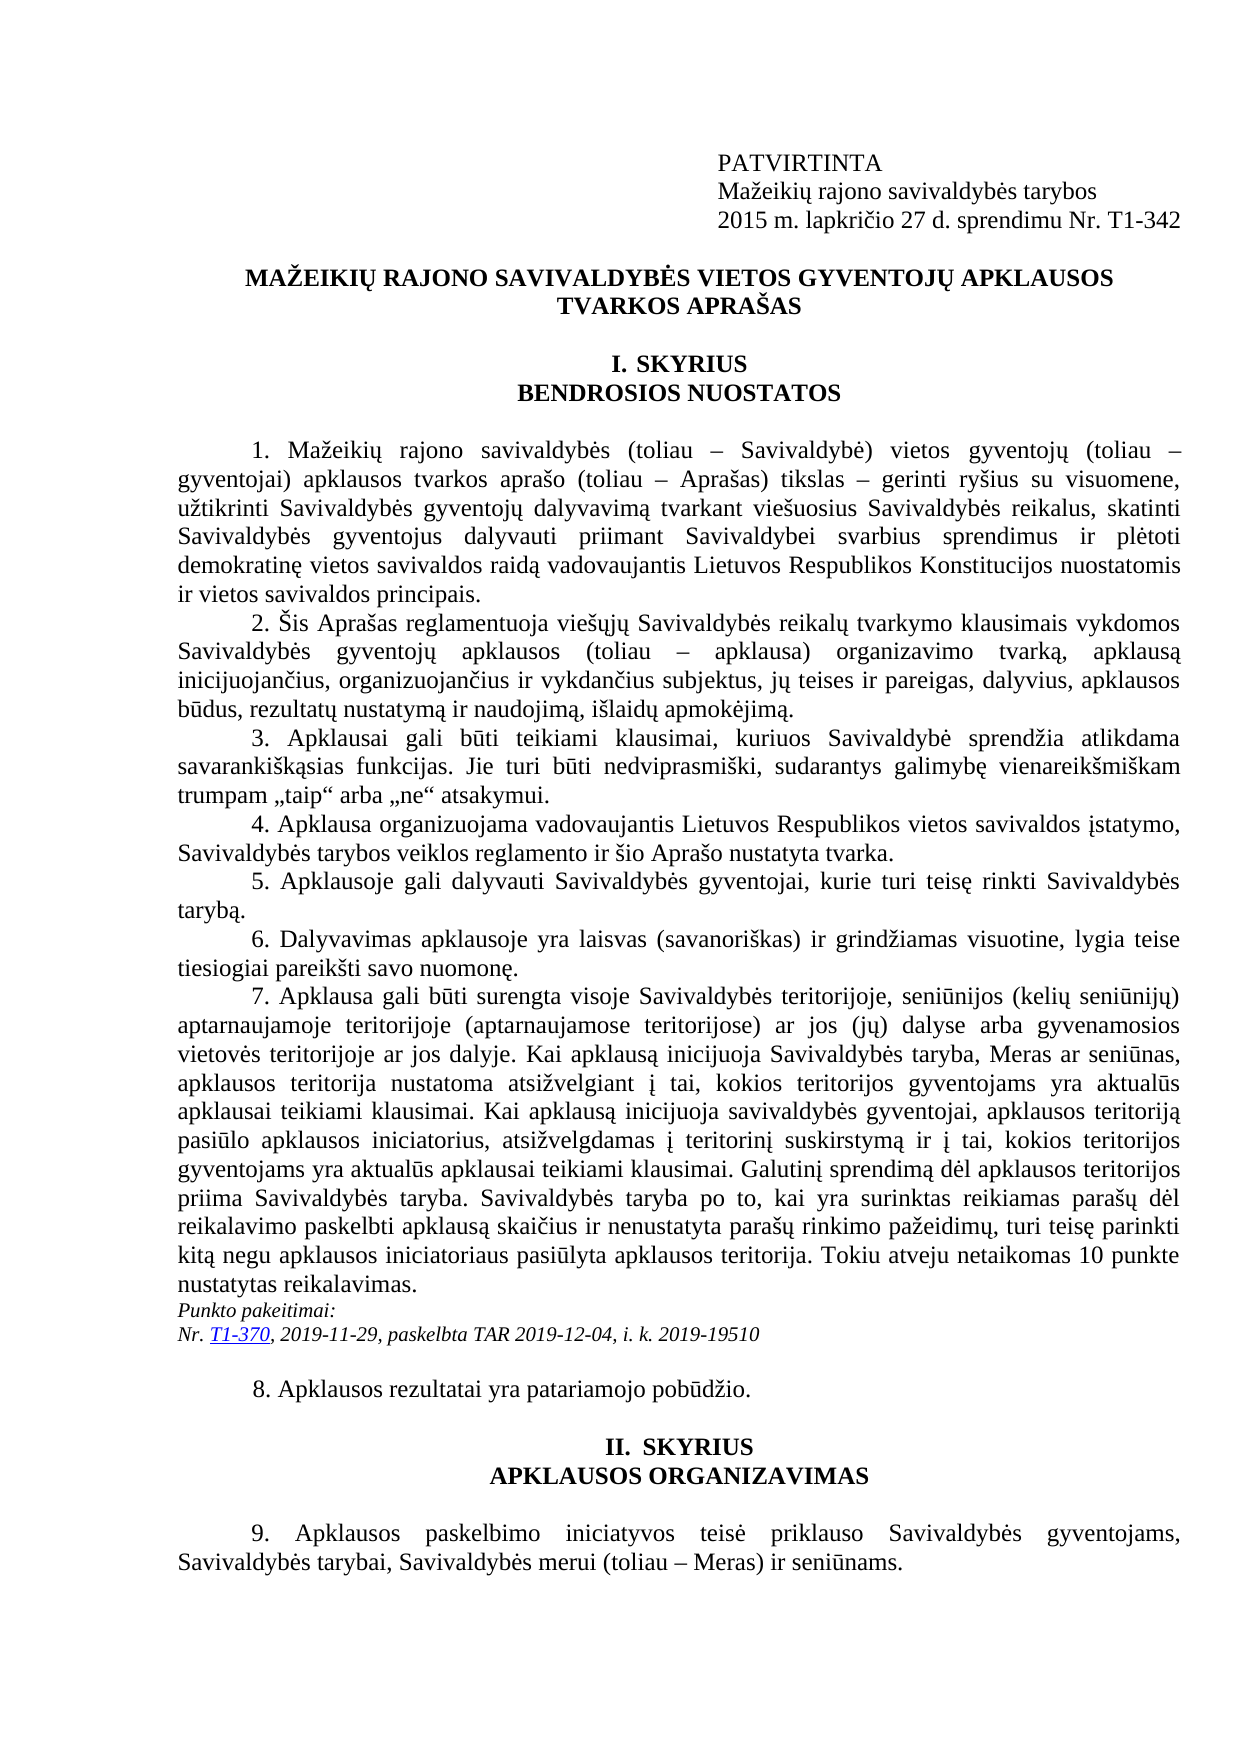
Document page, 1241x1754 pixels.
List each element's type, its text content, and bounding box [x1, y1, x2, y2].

text 3. Apklausai gali būti teikiami klausimai, kuriuos Savivaldybė sprendžia atlikdama savarankiškąsias funkcijas. Jie turi būti nedviprasmiški, sudarantys galimybę vienareikšmiškam trumpam „taip“ arba „ne“ atsakymui. [177, 723, 1181, 809]
text TVARKOS APRAŠAS [177, 291, 1181, 320]
text 2015 m. lapkričio 27 d. sprendimu Nr. T1-342 [717, 205, 1181, 234]
text APKLAUSOS ORGANIZAVIMAS [177, 1461, 1181, 1489]
text 1. Mažeikių rajono savivaldybės (toliau – Savivaldybė) vietos gyventojų (toliau – gyventojai) apklausos tvarkos aprašo (toliau – Aprašas) tikslas – gerinti ryšius su visuomene, užtikrinti Savivaldybės gyventojų dalyvavimą tvarkant viešuosius Savivaldybės reikalus, skatinti Savivaldybės gyventojus dalyvauti priimant Savivaldybei svarbius sprendimus ir plėtoti demokratinę vietos savivaldos raidą vadovaujantis Lietuvos Respublikos Konstitucijos nuostatomis ir vietos savivaldos principais. [177, 435, 1181, 608]
text 2. Šis Aprašas reglamentuoja viešųjų Savivaldybės reikalų tvarkymo klausimais vykdomos Savivaldybės gyventojų apklausos (toliau – apklausa) organizavimo tvarką, apklausą inicijuojančius, organizuojančius ir vykdančius subjektus, jų teises ir pareigas, dalyvius, apklausos būdus, rezultatų nustatymą ir naudojimą, išlaidų apmokėjimą. [177, 608, 1181, 723]
text 7. Apklausa gali būti surengta visoje Savivaldybės teritorijoje, seniūnijos (kelių seniūnijų) aptarnaujamoje teritorijoje (aptarnaujamose teritorijose) ar jos (jų) dalyse arba gyvenamosios vietovės teritorijoje ar jos dalyje. Kai apklausą inicijuoja Savivaldybės taryba, Meras ar seniūnas, apklausos teritorija nustatoma atsižvelgiant į tai, kokios teritorijos gyventojams yra aktualūs apklausai teikiami klausimai. Kai apklausą inicijuoja savivaldybės gyventojai, apklausos teritoriją pasiūlo apklausos iniciatorius, atsižvelgdamas į teritorinį suskirstymą ir į tai, kokios teritorijos gyventojams yra aktualūs apklausai teikiami klausimai. Galutinį sprendimą dėl apklausos teritorijos priima Savivaldybės taryba. Savivaldybės taryba po to, kai yra surinktas reikiamas parašų dėl reikalavimo paskelbti apklausą skaičius ir nenustatyta parašų rinkimo pažeidimų, turi teisę parinkti kitą negu apklausos iniciatoriaus pasiūlyta apklausos teritorija. Tokiu atveju netaikomas 10 punkte nustatytas reikalavimas. [177, 981, 1181, 1298]
text II. SKYRIUS [177, 1432, 1181, 1461]
text 5. Apklausoje gali dalyvauti Savivaldybės gyventojai, kurie turi teisę rinkti Savivaldybės tarybą. [177, 866, 1181, 924]
text Punkto pakeitimai: [177, 1298, 1181, 1322]
text I. SKYRIUS [177, 349, 1181, 378]
text MAŽEIKIŲ RAJONO SAVIVALDYBĖS VIETOS GYVENTOJŲ APKLAUSOS [177, 263, 1181, 291]
text PATVIRTINTA [717, 148, 1181, 176]
text Mažeikių rajono savivaldybės tarybos [717, 176, 1181, 205]
text BENDROSIOS NUOSTATOS [177, 378, 1181, 406]
text 9. Apklausos paskelbimo iniciatyvos teisė priklauso Savivaldybės gyventojams, Savivaldybės tarybai, Savivaldybės merui (toliau – Meras) ir seniūnams. [177, 1518, 1181, 1576]
text Nr. T1-370, 2019-11-29, paskelbta TAR 2019-12-04, i. k. 2019-19510 [177, 1322, 1181, 1346]
text 6. Dalyvavimas apklausoje yra laisvas (savanoriškas) ir grindžiamas visuotine, lygia teise tiesiogiai pareikšti savo nuomonę. [177, 924, 1181, 981]
text 4. Apklausa organizuojama vadovaujantis Lietuvos Respublikos vietos savivaldos įstatymo, Savivaldybės tarybos veiklos reglamento ir šio Aprašo nustatyta tvarka. [177, 809, 1181, 866]
text 8. Apklausos rezultatai yra patariamojo pobūdžio. [177, 1374, 1181, 1403]
